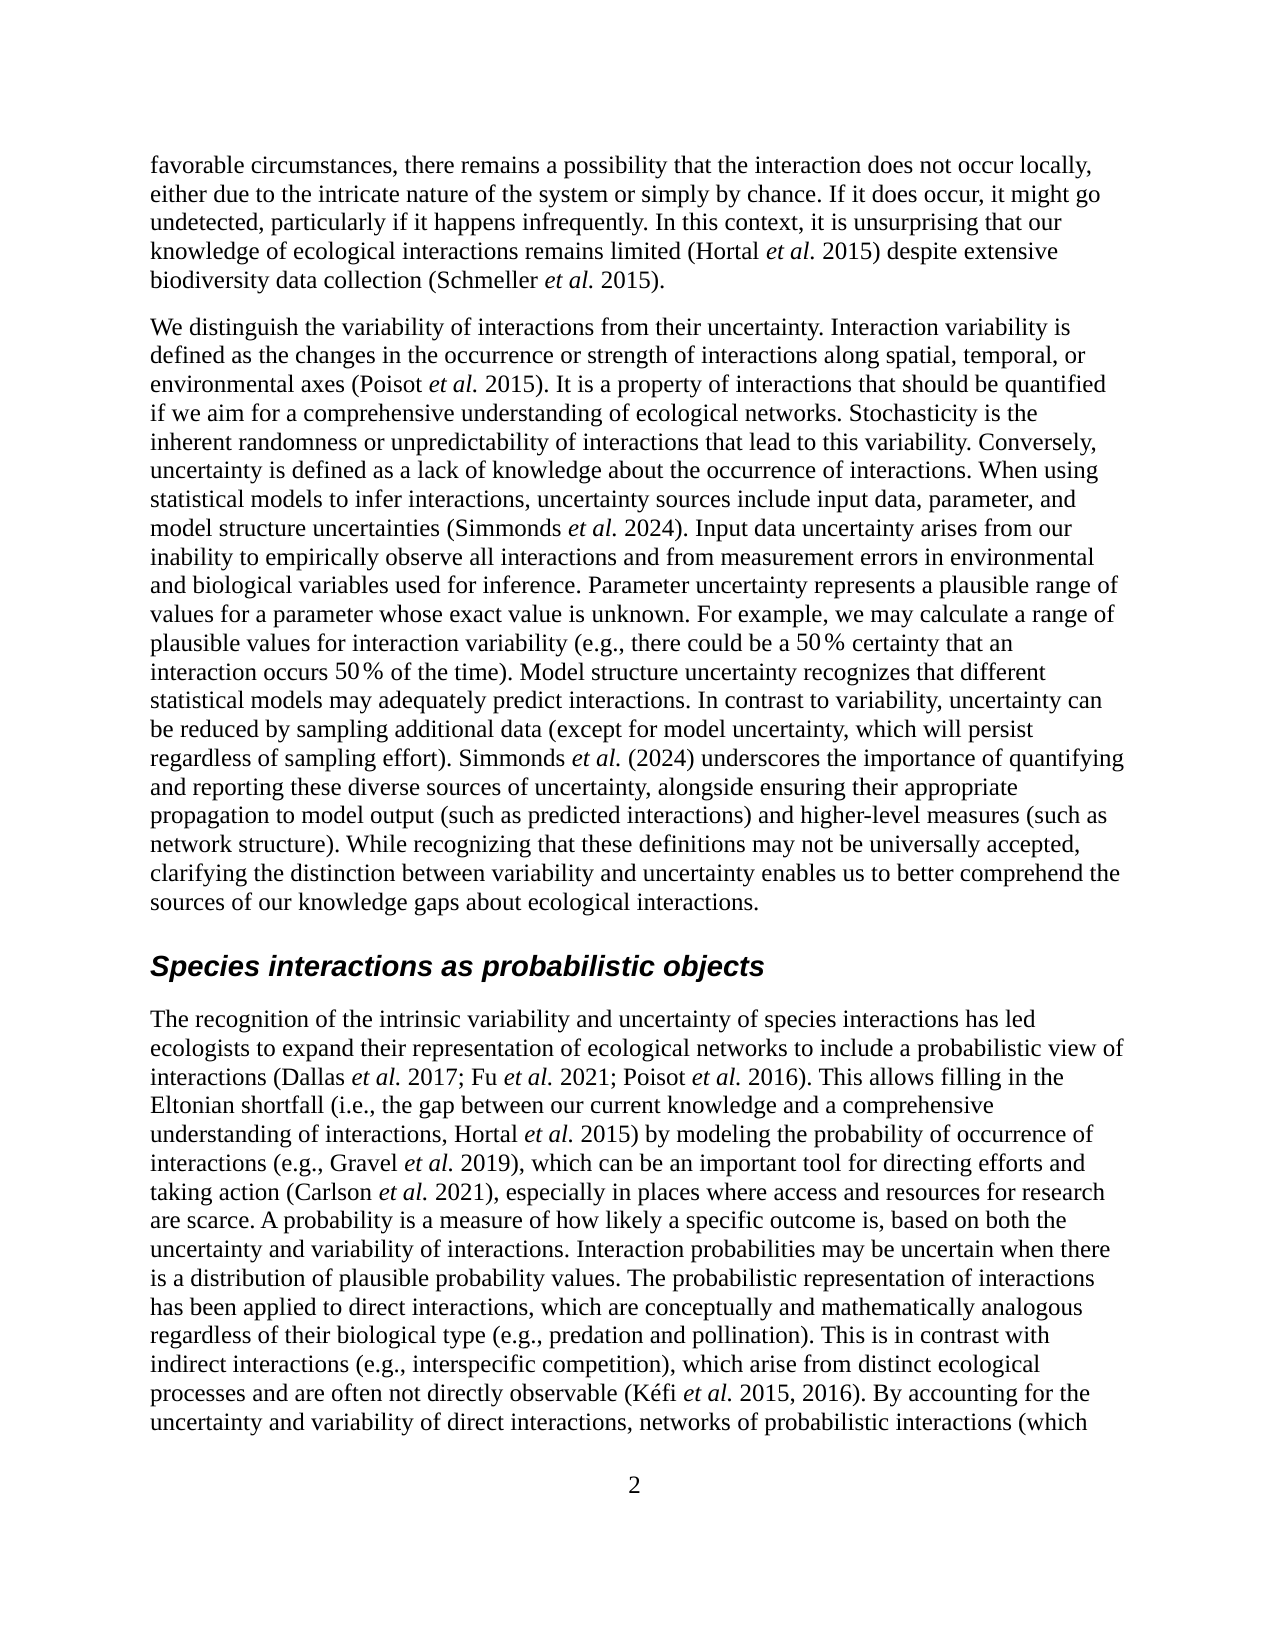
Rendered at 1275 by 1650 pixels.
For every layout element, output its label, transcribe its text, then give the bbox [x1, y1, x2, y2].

text favorable circumstances, there remains a possibility that the interaction does not occur locally, either due to the intricate nature of the system or simply by chance. If it does occur, it might go undetected, particularly if it happens infrequently. In this context, it is unsurprising that our knowledge of ecological interactions remains limited (Hortal et al. 2015) despite extensive biodiversity data collection (Schmeller et al. 2015). [150, 150, 1125, 294]
subtitle Species interactions as probabilistic objects [150, 949, 1125, 983]
text The recognition of the intrinsic variability and uncertainty of species interactions has led ecologists to expand their representation of ecological networks to include a probabilistic view of interactions (Dallas et al. 2017; Fu et al. 2021; Poisot et al. 2016). This allows filling in the Eltonian shortfall (i.e., the gap between our current knowledge and a comprehensive understanding of interactions, Hortal et al. 2015) by modeling the probability of occurrence of interactions (e.g., Gravel et al. 2019), which can be an important tool for directing efforts and taking action (Carlson et al. 2021), especially in places where access and resources for research are scarce. A probability is a measure of how likely a specific outcome is, based on both the uncertainty and variability of interactions. Interaction probabilities may be uncertain when there is a distribution of plausible probability values. The probabilistic representation of interactions has been applied to direct interactions, which are conceptually and mathematically analogous regardless of their biological type (e.g., predation and pollination). This is in contrast with indirect interactions (e.g., interspecific competition), which arise from distinct ecological processes and are often not directly observable (Kéfi et al. 2015, 2016). By accounting for the uncertainty and variability of direct interactions, networks of probabilistic interactions (which [150, 1004, 1125, 1436]
text We distinguish the variability of interactions from their uncertainty. Interaction variability is defined as the changes in the occurrence or strength of interactions along spatial, temporal, or environmental axes (Poisot et al. 2015). It is a property of interactions that should be quantified if we aim for a comprehensive understanding of ecological networks. Stochasticity is the inherent randomness or unpredictability of interactions that lead to this variability. Conversely, uncertainty is defined as a lack of knowledge about the occurrence of interactions. When using statistical models to infer interactions, uncertainty sources include input data, parameter, and model structure uncertainties (Simmonds et al. 2024). Input data uncertainty arises from our inability to empirically observe all interactions and from measurement errors in environmental and biological variables used for inference. Parameter uncertainty represents a plausible range of values for a parameter whose exact value is unknown. For example, we may calculate a range of plausible values for interaction variability (e.g., there could be a certainty that an interaction occurs of the time). Model structure uncertainty recognizes that different statistical models may adequately predict interactions. In contrast to variability, uncertainty can be reduced by sampling additional data (except for model uncertainty, which will persist regardless of sampling effort). Simmonds et al. (2024) underscores the importance of quantifying and reporting these diverse sources of uncertainty, alongside ensuring their appropriate propagation to model output (such as predicted interactions) and higher-level measures (such as network structure). While recognizing that these definitions may not be universally accepted, clarifying the distinction between variability and uncertainty enables us to better comprehend the sources of our knowledge gaps about ecological interactions. [150, 312, 1125, 915]
